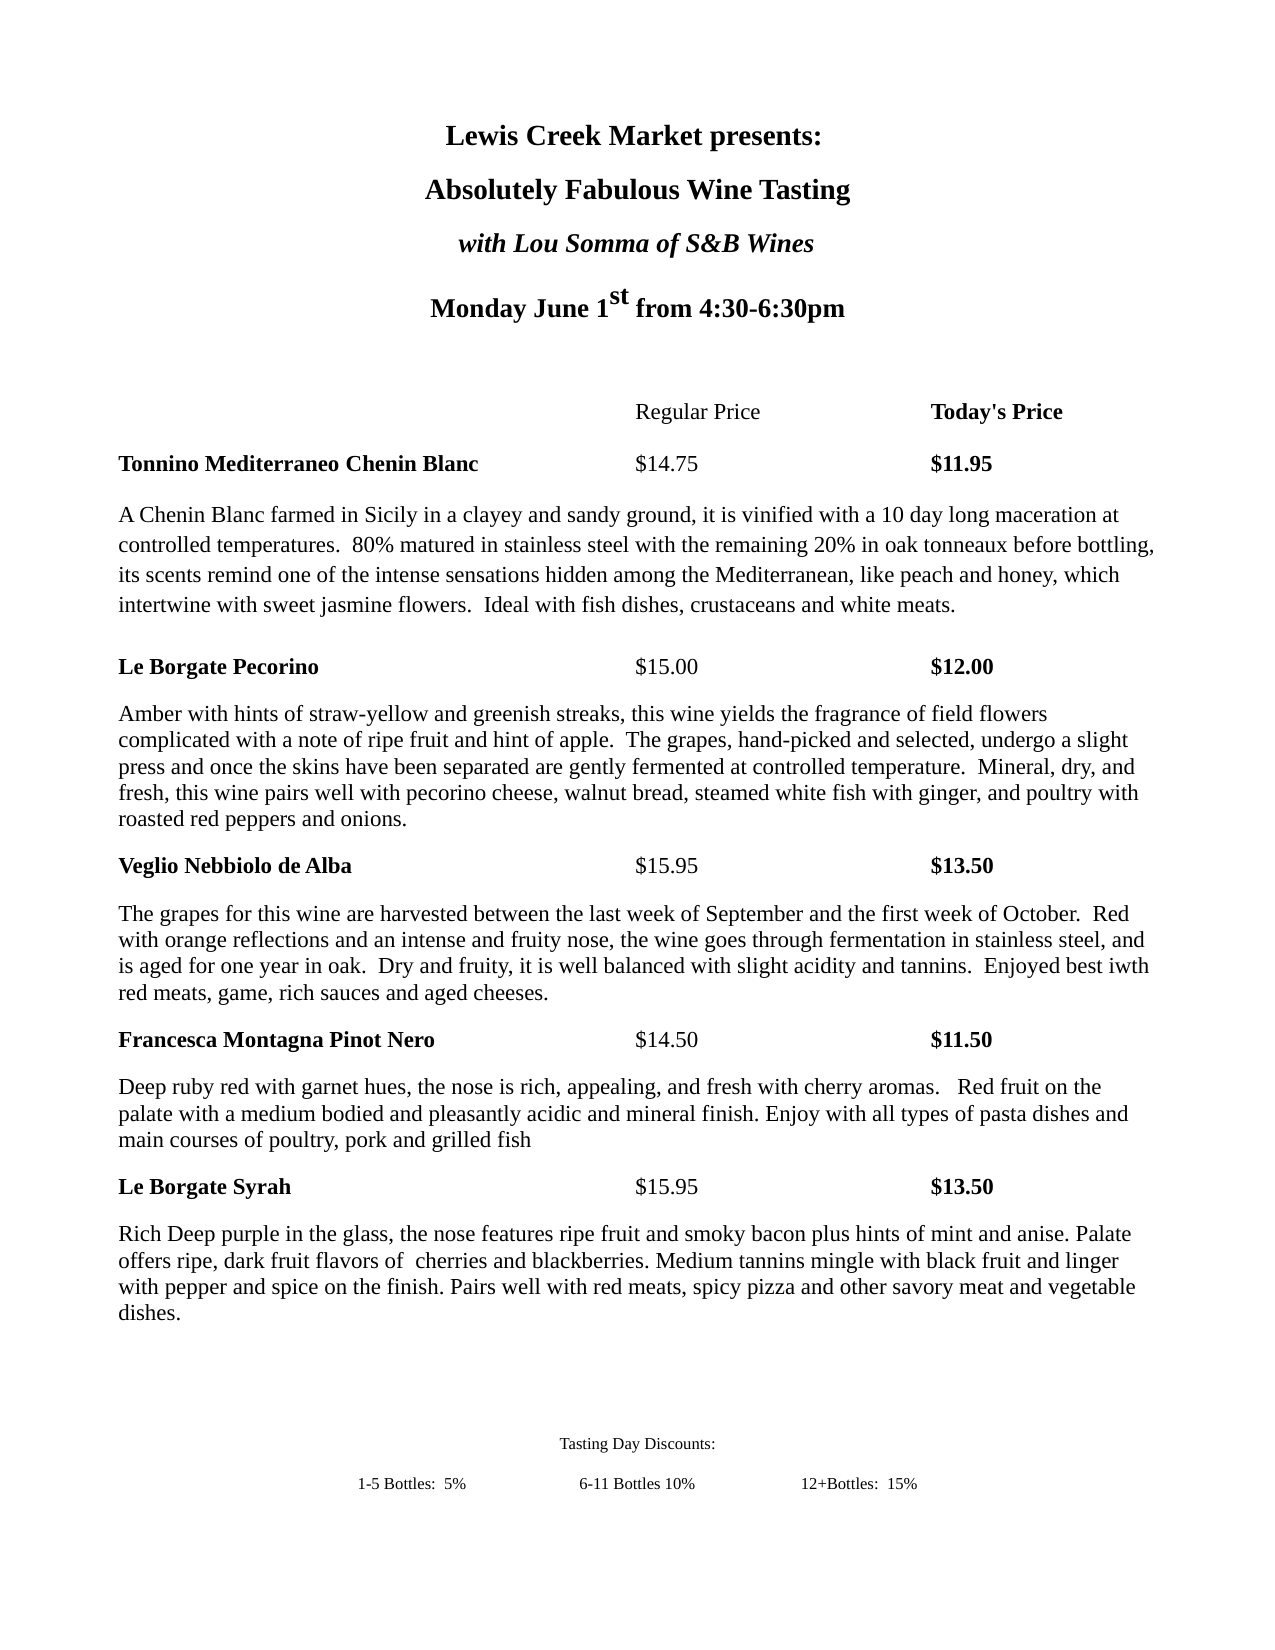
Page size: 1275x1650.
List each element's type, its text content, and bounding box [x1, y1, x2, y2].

text Tonnino Mediterraneo Chenin Blanc $14.75 $11.95 [118, 450, 1157, 476]
text Veglio Nebbiolo de Alba $15.95 $13.50 [118, 853, 1157, 879]
text 1-5 Bottles: 5% 6-11 Bottles 10% 12+Bottles: 15% [118, 1474, 1157, 1493]
text Amber with hints of straw-yellow and greenish streaks, this wine yields the fragrance of field flowers complicated with a note of ripe fruit and hint of apple. The grapes, hand-picked and selected, undergo a slight press and once the skins have been separated are gently fermented at controlled temperature. Mineral, dry, and fresh, this wine pairs well with pecorino cheese, walnut bread, steamed white fish with ginger, and poultry with roasted red peppers and onions. [118, 700, 1157, 832]
text with Lou Somma of S&B Wines [118, 227, 1157, 258]
text Rich Deep purple in the glass, the nose features ripe fruit and smoky bacon plus hints of mint and anise. Palate offers ripe, dark fruit flavors of cherries and blackberries. Medium tannins mingle with black fruit and linger with pepper and spice on the finish. Pairs well with red meats, spicy pizza and other savory meat and vegetable dishes. [118, 1220, 1157, 1326]
text The grapes for this wine are harvested between the last week of September and the first week of October. Red with orange reflections and an intense and fruity nose, the wine goes through fermentation in stainless steel, and is aged for one year in oak. Dry and fruity, it is well balanced with slight acidity and tannins. Enjoyed best iwth red meats, game, rich sauces and aged cheeses. [118, 900, 1157, 1005]
text Francesca Montagna Pinot Nero $14.50 $11.50 [118, 1026, 1157, 1052]
text Le Borgate Syrah $15.95 $13.50 [118, 1173, 1157, 1199]
text Absolutely Fabulous Wine Tasting [118, 172, 1157, 206]
text A Chenin Blanc farmed in Sicily in a clayey and sandy ground, it is vinified with a 10 day long maceration at controlled temperatures. 80% matured in stainless steel with the remaining 20% in oak tonneaux before bottling, its scents remind one of the intense sensations hidden among the Mediterranean, like peach and honey, which intertwine with sweet jasmine flowers. Ideal with fish dishes, crustaceans and white meats. [118, 501, 1157, 618]
text Regular Price Today's Price [118, 396, 1157, 424]
text Tasting Day Discounts: [118, 1434, 1157, 1453]
text Le Borgate Pecorino $15.00 $12.00 [118, 653, 1157, 679]
text Deep ruby red with garnet hues, the nose is rich, appealing, and fresh with cherry aromas. Red fruit on the palate with a medium bodied and pleasantly acidic and mineral finish. Enjoy with all types of pasta dishes and main courses of poultry, pork and grilled fish [118, 1073, 1157, 1152]
text Monday June 1st from 4:30-6:30pm [118, 279, 1157, 323]
text Lewis Creek Market presents: [118, 118, 1157, 152]
